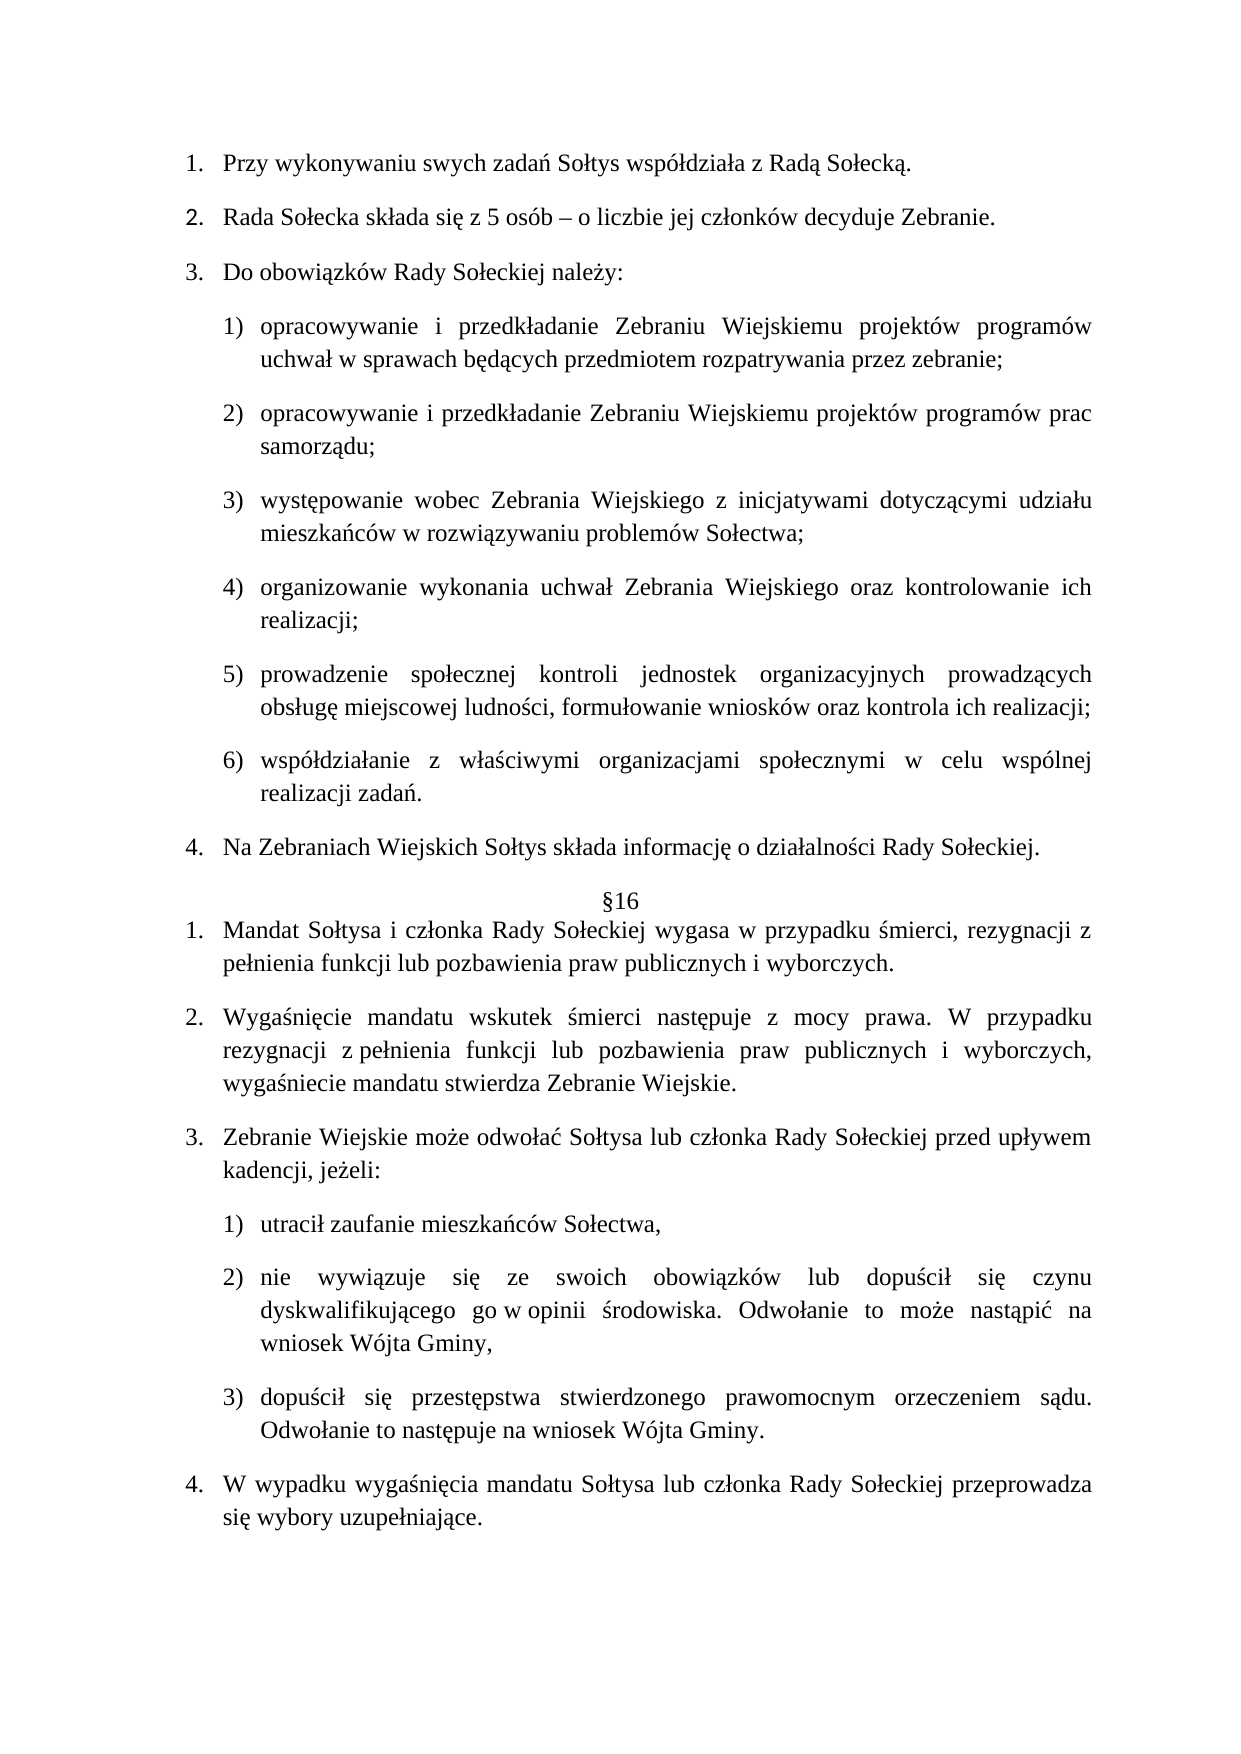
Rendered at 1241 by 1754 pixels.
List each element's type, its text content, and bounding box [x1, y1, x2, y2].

list Zebranie Wiejskie może odwołać Sołtysa lub członka Rady Sołeckiej przed upływem kadencji, jeżeli: [185, 1122, 1093, 1183]
list organizowanie wykonania uchwał Zebrania Wiejskiego oraz kontrolowanie ich realizacji; [223, 572, 1093, 633]
list dopuścił się przestępstwa stwierdzonego prawomocnym orzeczeniem sądu. Odwołanie to następuje na wniosek Wójta Gminy. [223, 1382, 1093, 1444]
list Na Zebraniach Wiejskich Sołtys składa informację o działalności Rady Sołeckiej. [185, 832, 1093, 861]
list Do obowiązków Rady Sołeckiej należy: [185, 257, 1093, 286]
list prowadzenie społecznej kontroli jednostek organizacyjnych prowadzących obsługę miejscowej ludności, formułowanie wniosków oraz kontrola ich realizacji; [223, 659, 1093, 720]
list opracowywanie i przedkładanie Zebraniu Wiejskiemu projektów programów uchwał w sprawach będących przedmiotem rozpatrywania przez zebranie; [223, 311, 1093, 373]
list współdziałanie z właściwymi organizacjami społecznymi w celu wspólnej realizacji zadań. [223, 746, 1093, 807]
list nie wywiązuje się ze swoich obowiązków lub dopuścił się czynu dyskwalifikującego go w opinii środowiska. Odwołanie to może nastąpić na wniosek Wójta Gminy, [223, 1262, 1093, 1357]
list utracił zaufanie mieszkańców Sołectwa, [223, 1209, 1093, 1237]
list Mandat Sołtysa i członka Rady Sołeckiej wygasa w przypadku śmierci, rezygnacji z pełnienia funkcji lub pozbawienia praw publicznych i wyborczych. [185, 915, 1093, 977]
text §16 [148, 886, 1093, 915]
list Przy wykonywaniu swych zadań Sołtys współdziała z Radą Sołecką. [185, 148, 1093, 176]
list W wypadku wygaśnięcia mandatu Sołtysa lub członka Rady Sołeckiej przeprowadza się wybory uzupełniające. [185, 1469, 1093, 1531]
list występowanie wobec Zebrania Wiejskiego z inicjatywami dotyczącymi udziału mieszkańców w rozwiązywaniu problemów Sołectwa; [223, 485, 1093, 547]
list opracowywanie i przedkładanie Zebraniu Wiejskiemu projektów programów prac samorządu; [223, 398, 1093, 460]
list Rada Sołecka składa się z 5 osób – o liczbie jej członków decyduje Zebranie. [185, 201, 1093, 232]
list Wygaśnięcie mandatu wskutek śmierci następuje z mocy prawa. W przypadku rezygnacji z pełnienia funkcji lub pozbawienia praw publicznych i wyborczych, wygaśniecie mandatu stwierdza Zebranie Wiejskie. [185, 1002, 1093, 1097]
